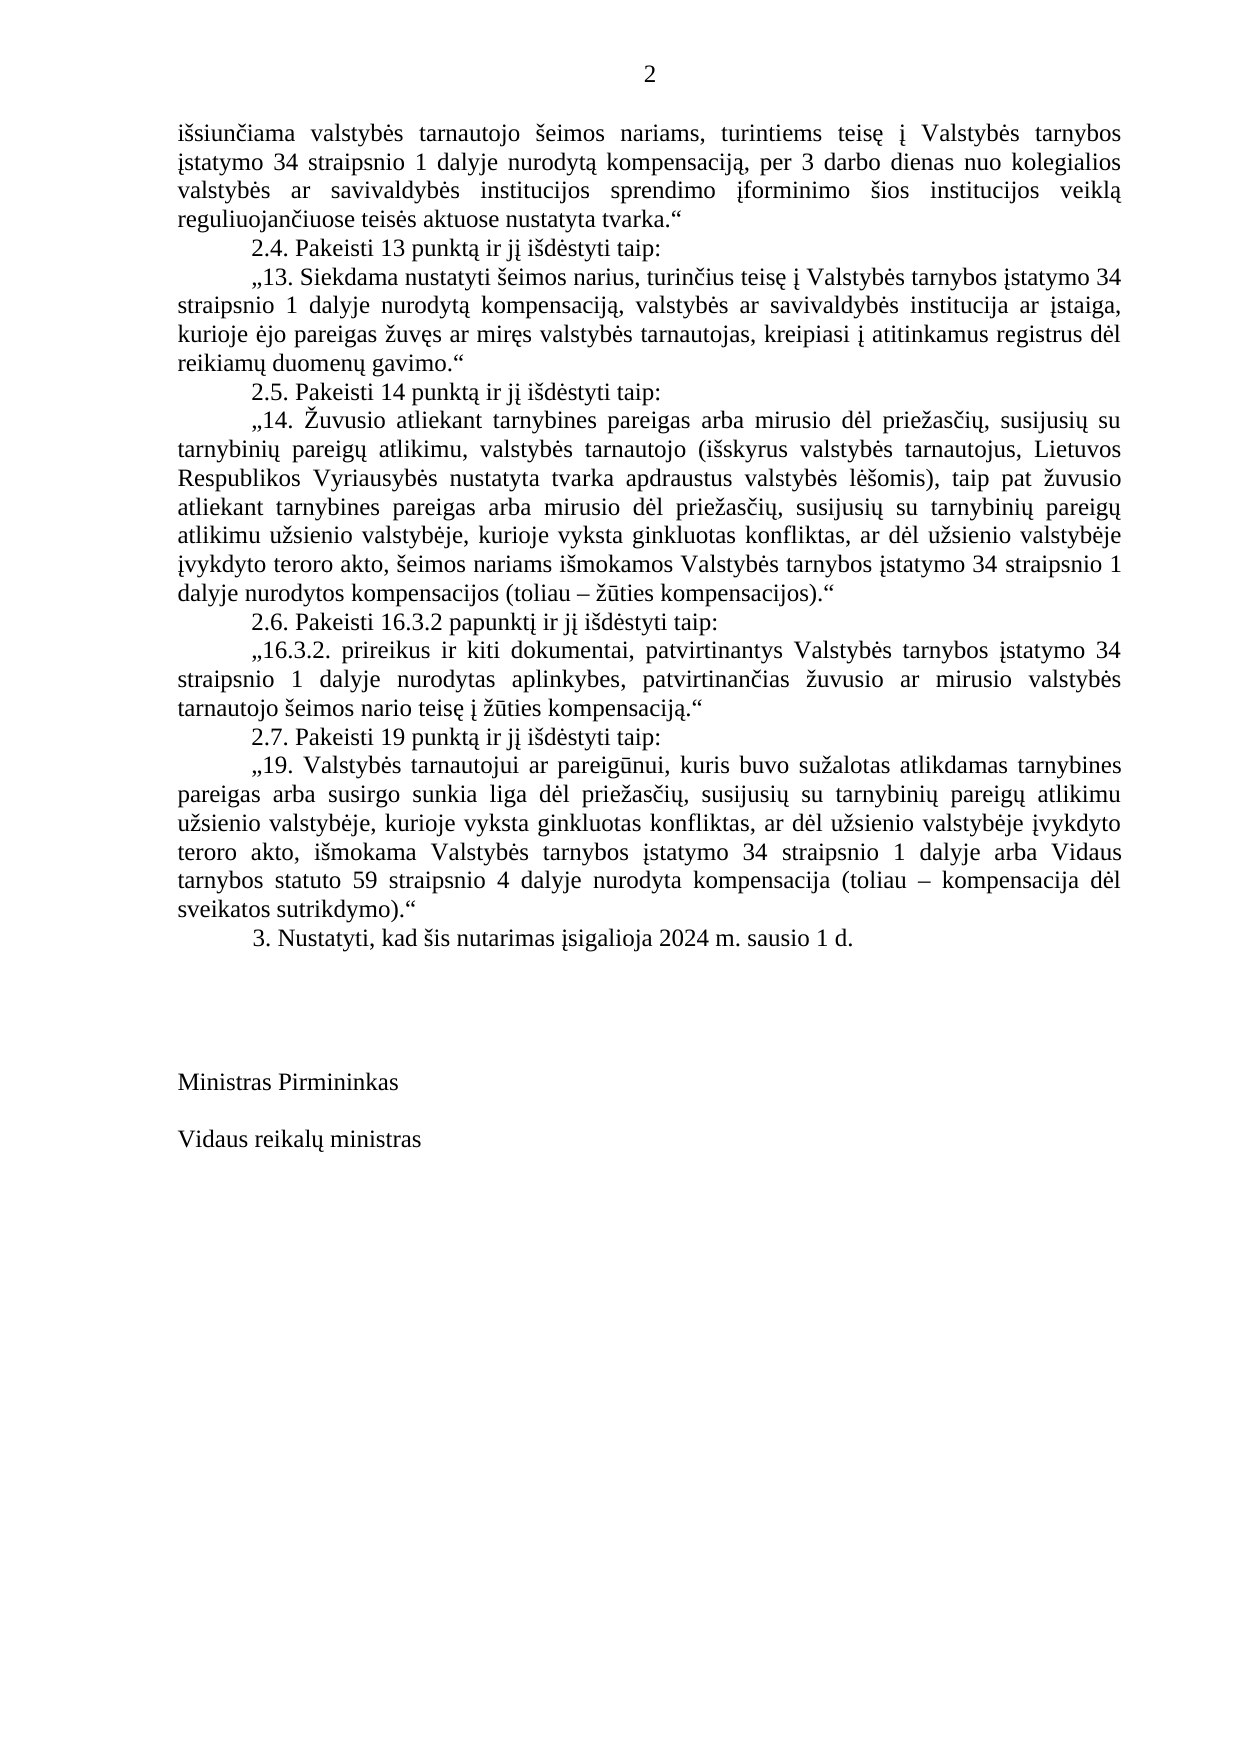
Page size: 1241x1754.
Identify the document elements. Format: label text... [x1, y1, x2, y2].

text išsiunčiama valstybės tarnautojo šeimos nariams, turintiems teisę į Valstybės tarnybos įstatymo 34 straipsnio 1 dalyje nurodytą kompensaciją, per 3 darbo dienas nuo kolegialios valstybės ar savivaldybės institucijos sprendimo įforminimo šios institucijos veiklą reguliuojančiuose teisės aktuose nustatyta tvarka.“ [177, 118, 1122, 233]
text „14. Žuvusio atliekant tarnybines pareigas arba mirusio dėl priežasčių, susijusių su tarnybinių pareigų atlikimu, valstybės tarnautojo (išskyrus valstybės tarnautojus, Lietuvos Respublikos Vyriausybės nustatyta tvarka apdraustus valstybės lėšomis), taip pat žuvusio atliekant tarnybines pareigas arba mirusio dėl priežasčių, susijusių su tarnybinių pareigų atlikimu užsienio valstybėje, kurioje vyksta ginkluotas konfliktas, ar dėl užsienio valstybėje įvykdyto teroro akto, šeimos nariams išmokamos Valstybės tarnybos įstatymo 34 straipsnio 1 dalyje nurodytos kompensacijos (toliau – žūties kompensacijos).“ [177, 406, 1122, 607]
text „13. Siekdama nustatyti šeimos narius, turinčius teisę į Valstybės tarnybos įstatymo 34 straipsnio 1 dalyje nurodytą kompensaciją, valstybės ar savivaldybės institucija ar įstaiga, kurioje ėjo pareigas žuvęs ar miręs valstybės tarnautojas, kreipiasi į atitinkamus registrus dėl reikiamų duomenų gavimo.“ [177, 262, 1122, 377]
text 2.7. Pakeisti 19 punktą ir jį išdėstyti taip: [177, 722, 1122, 751]
text 2.4. Pakeisti 13 punktą ir jį išdėstyti taip: [177, 233, 1122, 262]
text Vidaus reikalų ministras [177, 1124, 1122, 1153]
text „19. Valstybės tarnautojui ar pareigūnui, kuris buvo sužalotas atlikdamas tarnybines pareigas arba susirgo sunkia liga dėl priežasčių, susijusių su tarnybinių pareigų atlikimu užsienio valstybėje, kurioje vyksta ginkluotas konfliktas, ar dėl užsienio valstybėje įvykdyto teroro akto, išmokama Valstybės tarnybos įstatymo 34 straipsnio 1 dalyje arba Vidaus tarnybos statuto 59 straipsnio 4 dalyje nurodyta kompensacija (toliau – kompensacija dėl sveikatos sutrikdymo).“ [177, 751, 1122, 923]
text 3. Nustatyti, kad šis nutarimas įsigalioja 2024 m. sausio 1 d. [177, 923, 1122, 952]
text Ministras Pirmininkas [177, 1067, 1122, 1096]
text 2.6. Pakeisti 16.3.2 papunktį ir jį išdėstyti taip: [177, 607, 1122, 636]
text 2.5. Pakeisti 14 punktą ir jį išdėstyti taip: [177, 377, 1122, 406]
text „16.3.2. prireikus ir kiti dokumentai, patvirtinantys Valstybės tarnybos įstatymo 34 straipsnio 1 dalyje nurodytas aplinkybes, patvirtinančias žuvusio ar mirusio valstybės tarnautojo šeimos nario teisę į žūties kompensaciją.“ [177, 636, 1122, 722]
